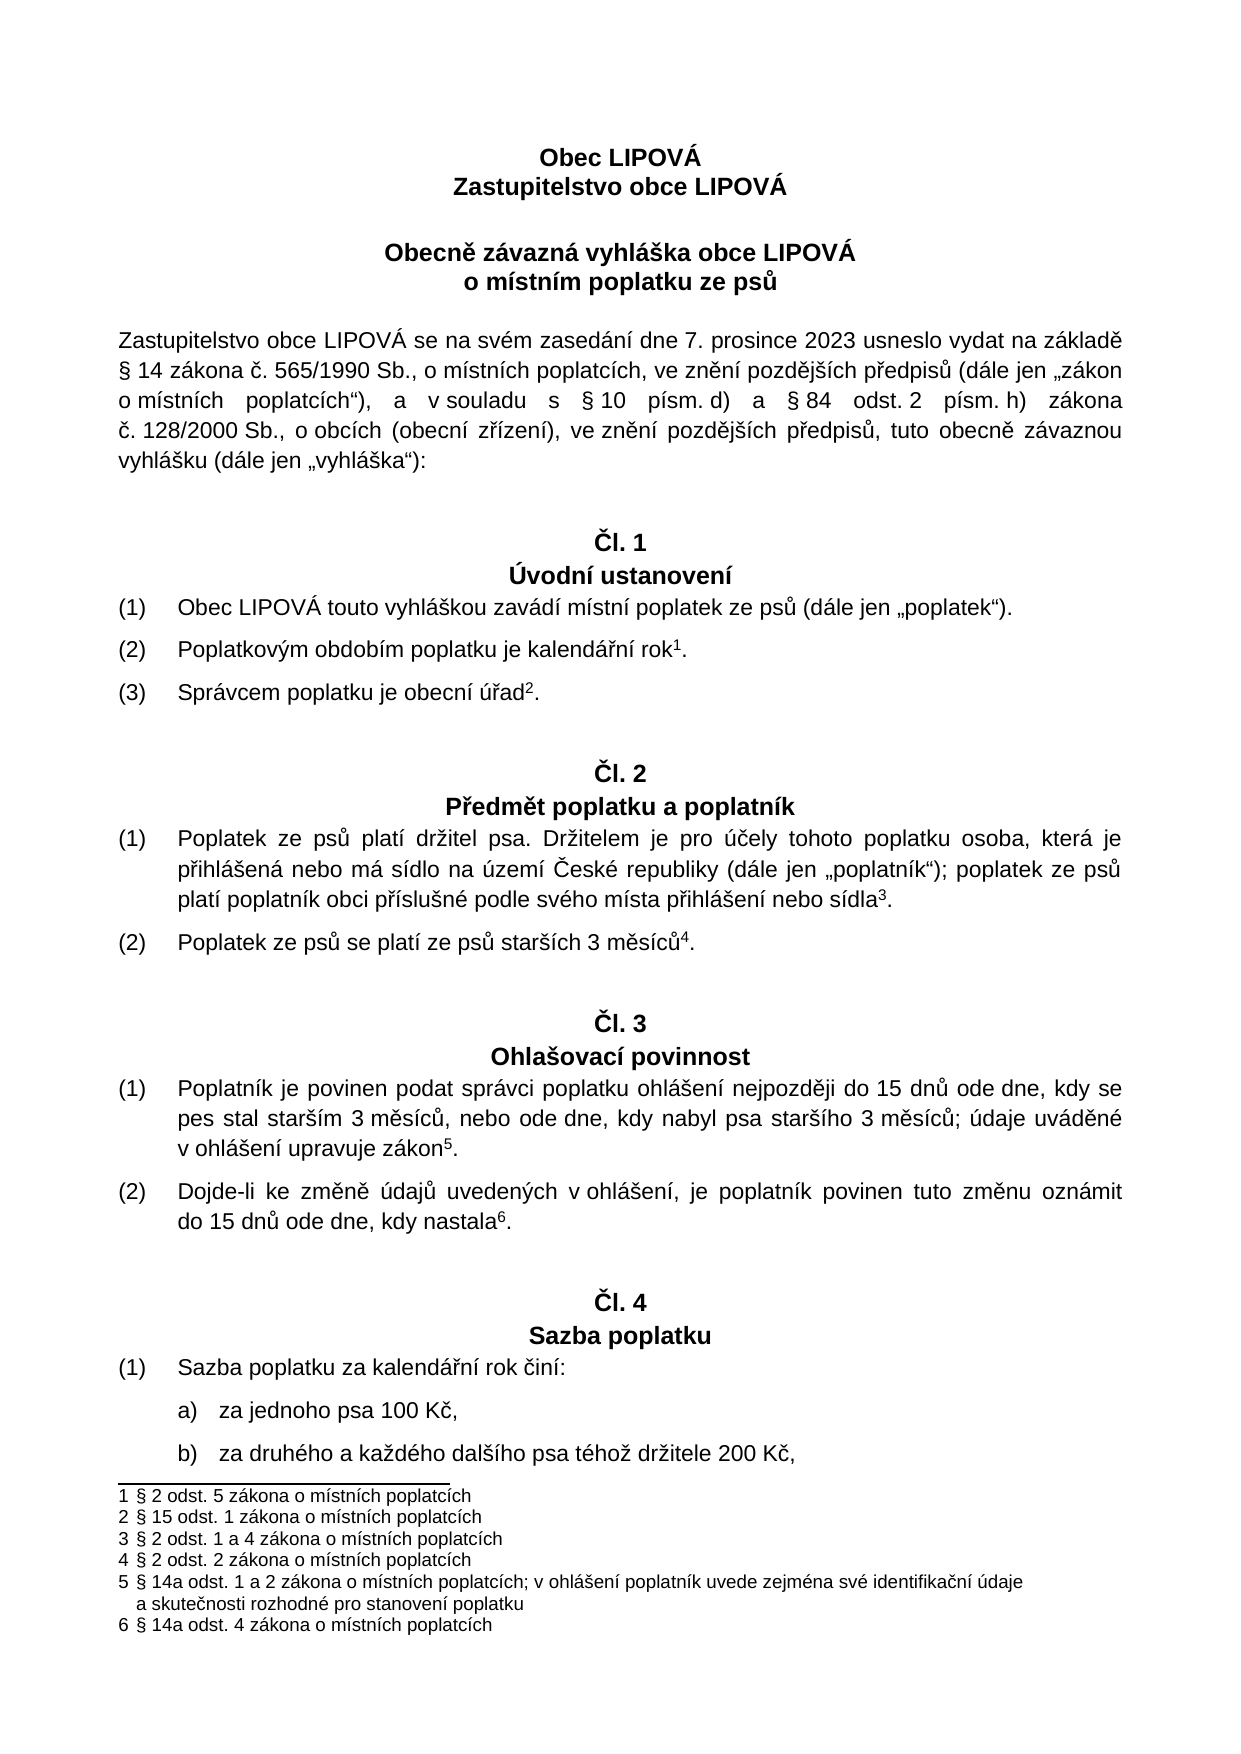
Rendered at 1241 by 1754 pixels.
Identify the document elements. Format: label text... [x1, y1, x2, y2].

list Obec LIPOVÁ touto vyhláškou zavádí místní poplatek ze psů (dále jen „poplatek“). [118, 594, 1122, 620]
list § 2 odst. 2 zákona o místních poplatcích [118, 1549, 1122, 1571]
list § 2 odst. 1 a 4 zákona o místních poplatcích [118, 1528, 1122, 1549]
list Poplatek ze psů platí držitel psa. Držitelem je pro účely tohoto poplatku osoba, která je přihlášená nebo má sídlo na území České republiky (dále jen „poplatník“); poplatek ze psů platí poplatník obci příslušné podle svého místa přihlášení nebo sídla. [118, 825, 1122, 912]
list § 14a odst. 4 zákona o místních poplatcích [118, 1614, 1122, 1635]
subtitle Čl. 2 Předmět poplatku a poplatník [118, 759, 1122, 821]
list za jednoho psa 100 Kč, [177, 1397, 1122, 1423]
list Poplatník je povinen podat správci poplatku ohlášení nejpozději do 15 dnů ode dne, kdy se pes stal starším 3 měsíců, nebo ode dne, kdy nabyl psa staršího 3 měsíců; údaje uváděné v ohlášení upravuje zákon. [118, 1075, 1122, 1162]
list § 2 odst. 5 zákona o místních poplatcích [118, 1484, 1122, 1506]
subtitle Obecně závazná vyhláška obce LIPOVÁ o místním poplatku ze psů [118, 238, 1122, 295]
list § 14a odst. 1 a 2 zákona o místních poplatcích; v ohlášení poplatník uvede zejména své identifikační údaje a skutečnosti rozhodné pro stanovení poplatku [118, 1571, 1122, 1614]
subtitle Čl. 3 Ohlašovací povinnost [118, 1009, 1122, 1071]
subtitle Čl. 1 Úvodní ustanovení [118, 528, 1122, 589]
list Správcem poplatku je obecní úřad. [118, 679, 1122, 706]
text Zastupitelstvo obce LIPOVÁ se na svém zasedání dne 7. prosince 2023 usneslo vydat na základě § 14 zákona č. 565/1990 Sb., o místních poplatcích, ve znění pozdějších předpisů (dále jen „zákon o místních poplatcích“), a v souladu s § 10 písm. d) a § 84 odst. 2 písm. h) zákona č. 128/2000 Sb., o obcích (obecní zřízení), ve znění pozdějších předpisů, tuto obecně závaznou vyhlášku (dále jen „vyhláška“): [118, 327, 1122, 474]
list Dojde-li ke změně údajů uvedených v ohlášení, je poplatník povinen tuto změnu oznámit do 15 dnů ode dne, kdy nastala. [118, 1178, 1122, 1234]
list Sazba poplatku za kalendářní rok činí: [118, 1354, 1122, 1381]
list Poplatek ze psů se platí ze psů starších 3 měsíců. [118, 928, 1122, 955]
title Obec LIPOVÁ Zastupitelstvo obce LIPOVÁ [118, 143, 1122, 201]
list § 15 odst. 1 zákona o místních poplatcích [118, 1506, 1122, 1528]
list Poplatkovým obdobím poplatku je kalendářní rok. [118, 636, 1122, 663]
subtitle Čl. 4 Sazba poplatku [118, 1288, 1122, 1350]
list za druhého a každého dalšího psa téhož držitele 200 Kč, [177, 1440, 1122, 1466]
